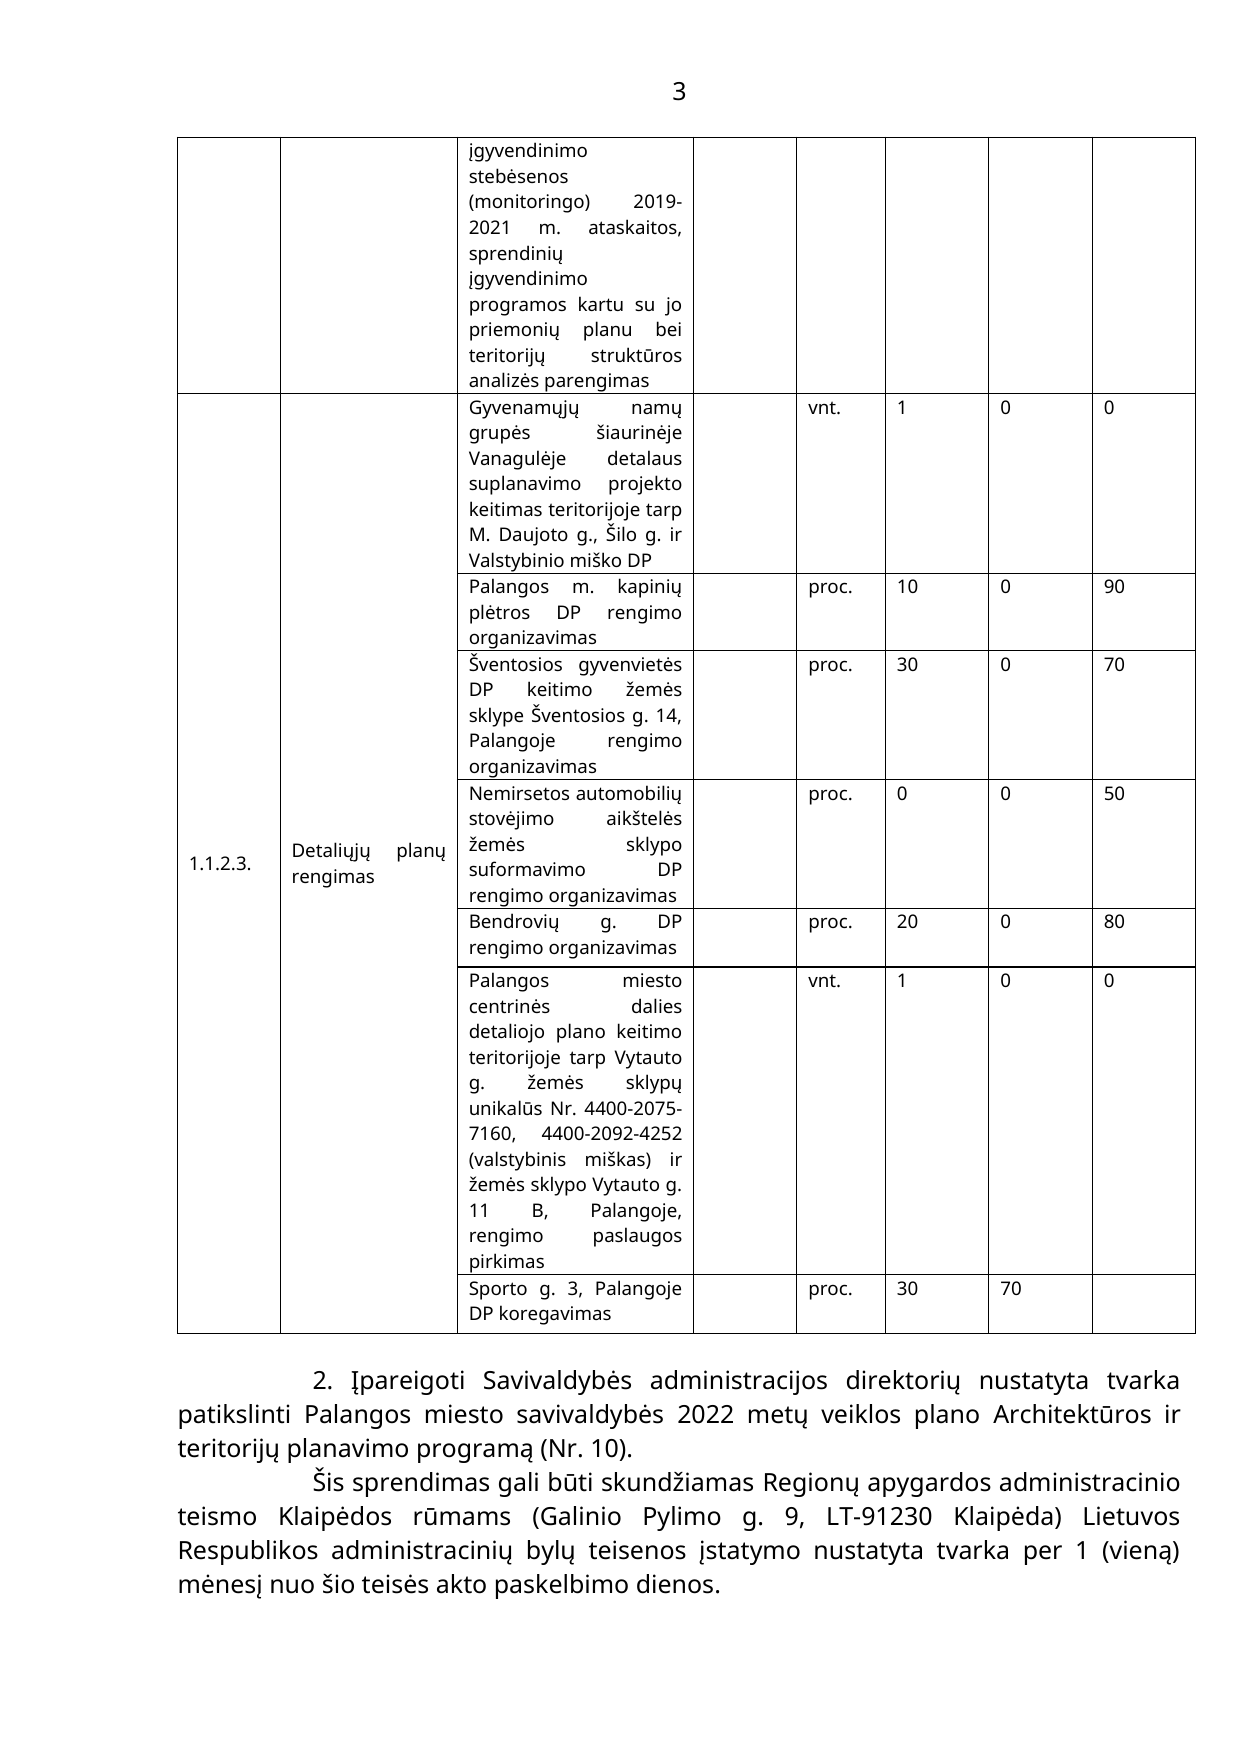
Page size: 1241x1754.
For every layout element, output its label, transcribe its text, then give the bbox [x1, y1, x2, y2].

table_cell 70 [1093, 651, 1195, 779]
table_cell Nemirsetos automobilių stovėjimo aikštelės žemės sklypo suformavimo DP rengimo organizavimas [458, 780, 693, 907]
table_cell proc. [797, 1275, 885, 1333]
table_cell Sporto g. 3, Palangoje DP koregavimas [458, 1275, 693, 1333]
table_cell Palangos m. kapinių plėtros DP rengimo organizavimas [458, 574, 693, 650]
table_cell 1 [886, 394, 988, 573]
table_cell 0 [1093, 968, 1195, 1274]
table_cell 30 [886, 651, 988, 779]
table_cell [694, 968, 796, 1274]
table_cell [694, 138, 796, 393]
table_cell [1093, 138, 1195, 393]
table_cell 10 [886, 574, 988, 650]
table_cell [1093, 1275, 1195, 1333]
table_cell 0 [886, 780, 988, 907]
table_cell 80 [1093, 909, 1195, 966]
text 2. Įpareigoti Savivaldybės administracijos direktorių nustatyta tvarka patikslinti Palangos miesto savivaldybės 2022 metų veiklos plano Architektūros ir teritorijų planavimo programą (Nr. 10). [177, 1362, 1181, 1465]
table_cell [694, 1275, 796, 1333]
table_cell Palangos miesto centrinės dalies detaliojo plano keitimo teritorijoje tarp Vytauto g. žemės sklypų unikalūs Nr. 4400-2075-7160, 4400-2092-4252 (valstybinis miškas) ir žemės sklypo Vytauto g. 11 B, Palangoje, rengimo paslaugos pirkimas [458, 968, 693, 1274]
table_cell Šventosios gyvenvietės DP keitimo žemės sklype Šventosios g. 14, Palangoje rengimo organizavimas [458, 651, 693, 779]
table_cell 0 [989, 968, 1092, 1274]
table_cell 0 [989, 780, 1092, 907]
table_cell [694, 651, 796, 779]
table_cell [694, 780, 796, 907]
table_cell 0 [989, 909, 1092, 966]
table_cell [694, 909, 796, 966]
table_cell 0 [1093, 394, 1195, 573]
table_cell [694, 394, 796, 573]
table_cell vnt. [797, 394, 885, 573]
table_cell 0 [989, 574, 1092, 650]
table_cell 90 [1093, 574, 1195, 650]
table_cell 1.1.2.3. [178, 394, 280, 1333]
table_cell 0 [989, 651, 1092, 779]
table_cell 30 [886, 1275, 988, 1333]
table_cell 1 [886, 968, 988, 1274]
table_cell proc. [797, 651, 885, 779]
table_cell [989, 138, 1092, 393]
table_cell vnt. [797, 968, 885, 1274]
table_cell 50 [1093, 780, 1195, 907]
table_cell [797, 138, 885, 393]
table_cell [178, 138, 280, 393]
table_cell įgyvendinimo stebėsenos (monitoringo) 2019-2021 m. ataskaitos, sprendinių įgyvendinimo programos kartu su jo priemonių planu bei teritorijų struktūros analizės parengimas [458, 138, 693, 393]
table_cell Gyvenamųjų namų grupės šiaurinėje Vanagulėje detalaus suplanavimo projekto keitimas teritorijoje tarp M. Daujoto g., Šilo g. ir Valstybinio miško DP [458, 394, 693, 573]
table_cell [281, 138, 457, 393]
table_cell proc. [797, 909, 885, 966]
table_cell Bendrovių g. DP rengimo organizavimas [458, 909, 693, 966]
table_cell proc. [797, 780, 885, 907]
table_cell [886, 138, 988, 393]
table_cell 0 [989, 394, 1092, 573]
text Šis sprendimas gali būti skundžiamas Regionų apygardos administracinio teismo Klaipėdos rūmams (Galinio Pylimo g. 9, LT-91230 Klaipėda) Lietuvos Respublikos administracinių bylų teisenos įstatymo nustatyta tvarka per 1 (vieną) mėnesį nuo šio teisės akto paskelbimo dienos. [177, 1465, 1181, 1601]
table_cell 70 [989, 1275, 1092, 1333]
table_cell 20 [886, 909, 988, 966]
table_cell [694, 574, 796, 650]
table_cell Detaliųjų planų rengimas [281, 394, 457, 1333]
table_cell proc. [797, 574, 885, 650]
